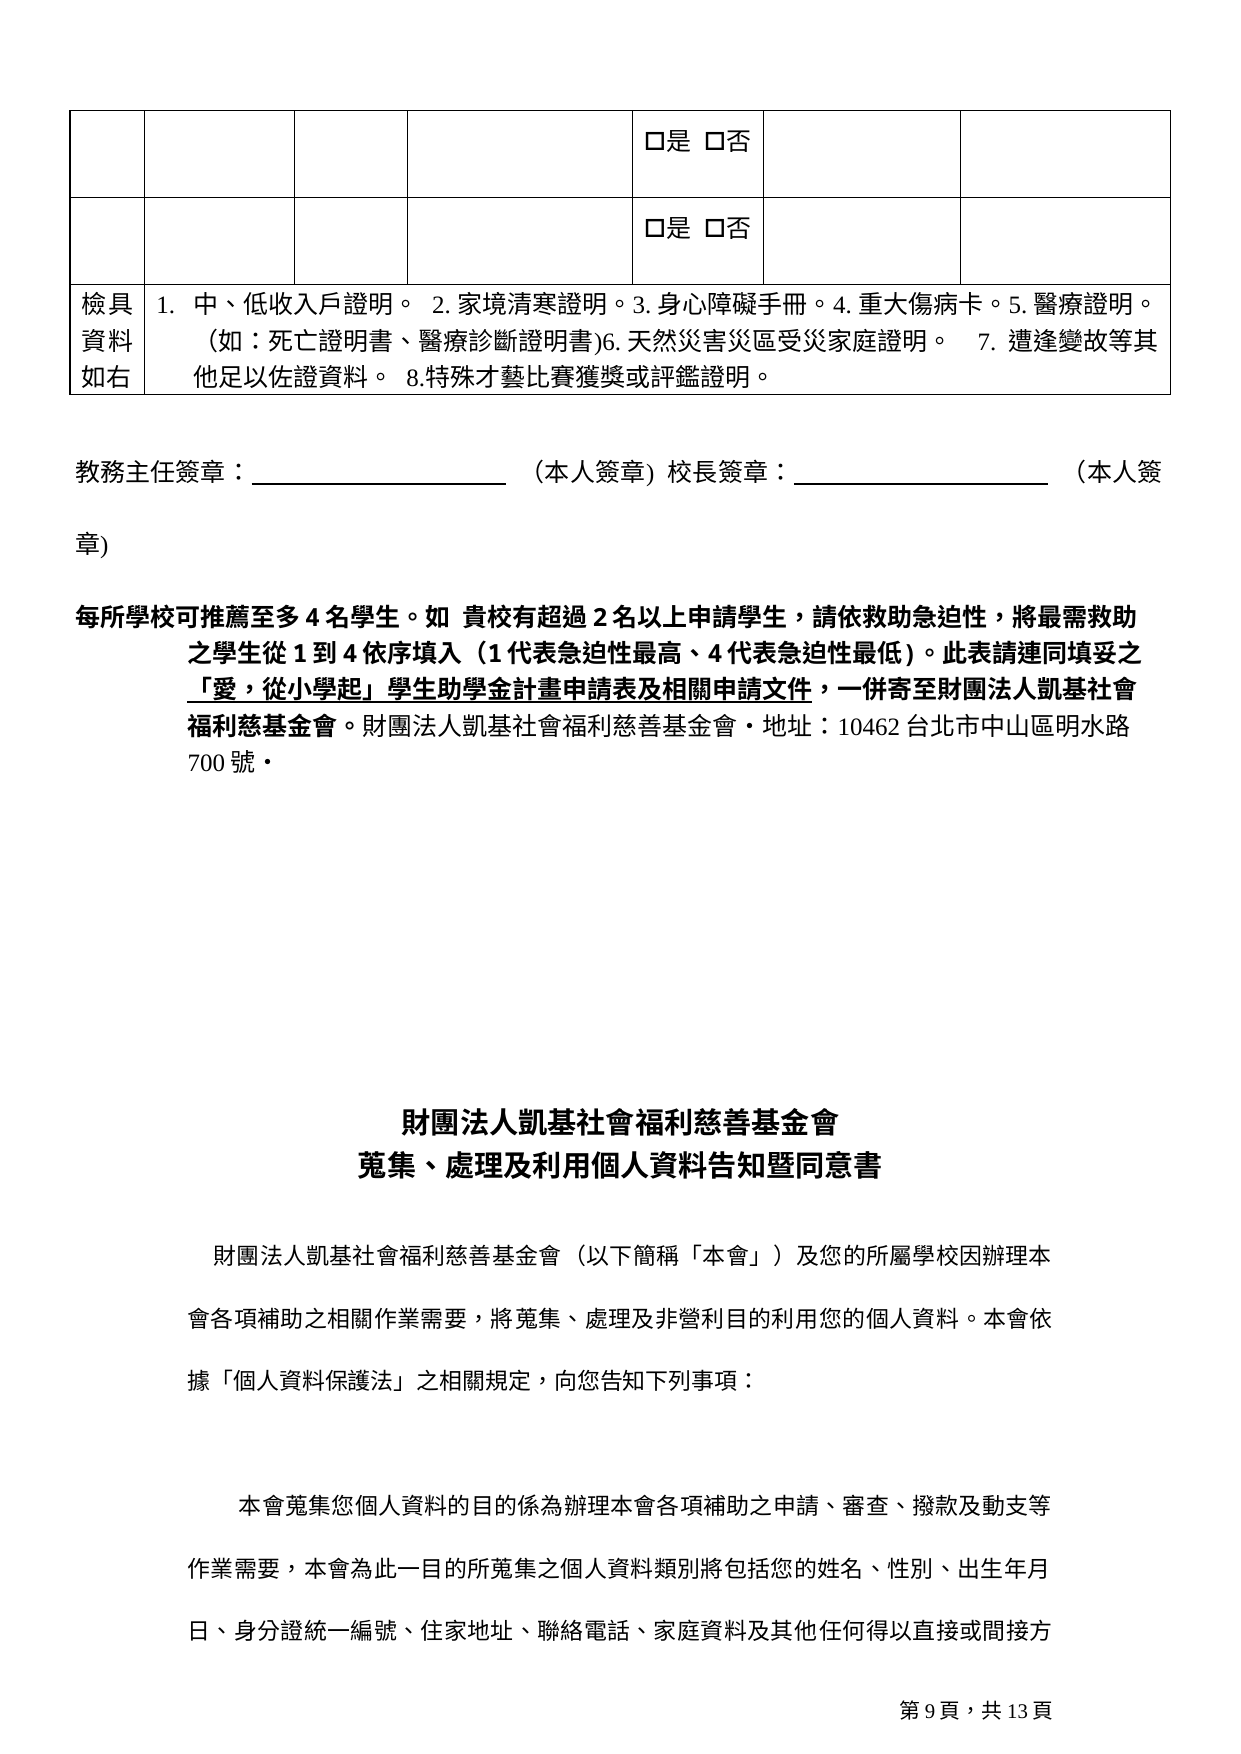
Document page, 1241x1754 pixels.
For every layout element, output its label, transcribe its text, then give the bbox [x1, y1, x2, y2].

text 教務主任簽章： （本人簽章) 校長簽章： （本人簽章) [75, 452, 1163, 561]
table_cell 檢具資料如右 [71, 285, 144, 394]
table_cell [408, 198, 632, 284]
table_cell [764, 198, 960, 284]
text 本會蒐集您個人資料的目的係為辦理本會各項補助之申請、審查、撥款及動支等作業需要，本會為此一目的所蒐集之個人資料類別將包括您的姓名、性別、出生年月日、身分證統一編號、住家地址、聯絡電話、家庭資料及其他任何得以直接或間接方 [187, 1463, 1053, 1651]
table_cell [764, 111, 960, 197]
text 每所學校可推薦至多4名學生。如 貴校有超過2名以上申請學生，請依救助急迫性，將最需救助之學生從1到4依序填入（1代表急迫性最高、4代表急迫性最低)。此表請連同填妥之「愛，從小學起」學生助學金計畫申請表及相關申請文件，一併寄至財團法人凱基社會福利慈基金會。財團法人凱基社會福利慈善基金會‧地址：10462台北市中山區明水路700號‧ [75, 597, 1144, 778]
table_cell 是 否 [633, 198, 763, 284]
table_cell [145, 111, 294, 197]
table_cell 中、低收入戶證明。 2. 家境清寒證明。3. 身心障礙手冊。4. 重大傷病卡。5. 醫療證明。 （如：死亡證明書、醫療診斷證明書)6. 天然災害災區受災家庭證明。 7. 遭逢變故等其他足以佐證資料。 8.特殊才藝比賽獲獎或評鑑證明。 [145, 285, 1170, 394]
text 蒐集、處理及利用個人資料告知暨同意書 [187, 1142, 1053, 1185]
text 財團法人凱基社會福利慈善基金會（以下簡稱「本會」）及您的所屬學校因辦理本會各項補助之相關作業需要，將蒐集、處理及非營利目的利用您的個人資料。本會依據「個人資料保護法」之相關規定，向您告知下列事項： [187, 1213, 1053, 1401]
table_cell [961, 111, 1170, 197]
table_cell [145, 198, 294, 284]
table_cell [408, 111, 632, 197]
table_cell [71, 111, 144, 197]
table_cell [961, 198, 1170, 284]
table_cell [295, 111, 407, 197]
text 財團法人凱基社會福利慈善基金會 [187, 1100, 1053, 1142]
table_cell 是 否 [633, 111, 763, 197]
table_cell [71, 198, 144, 284]
table_cell [295, 198, 407, 284]
